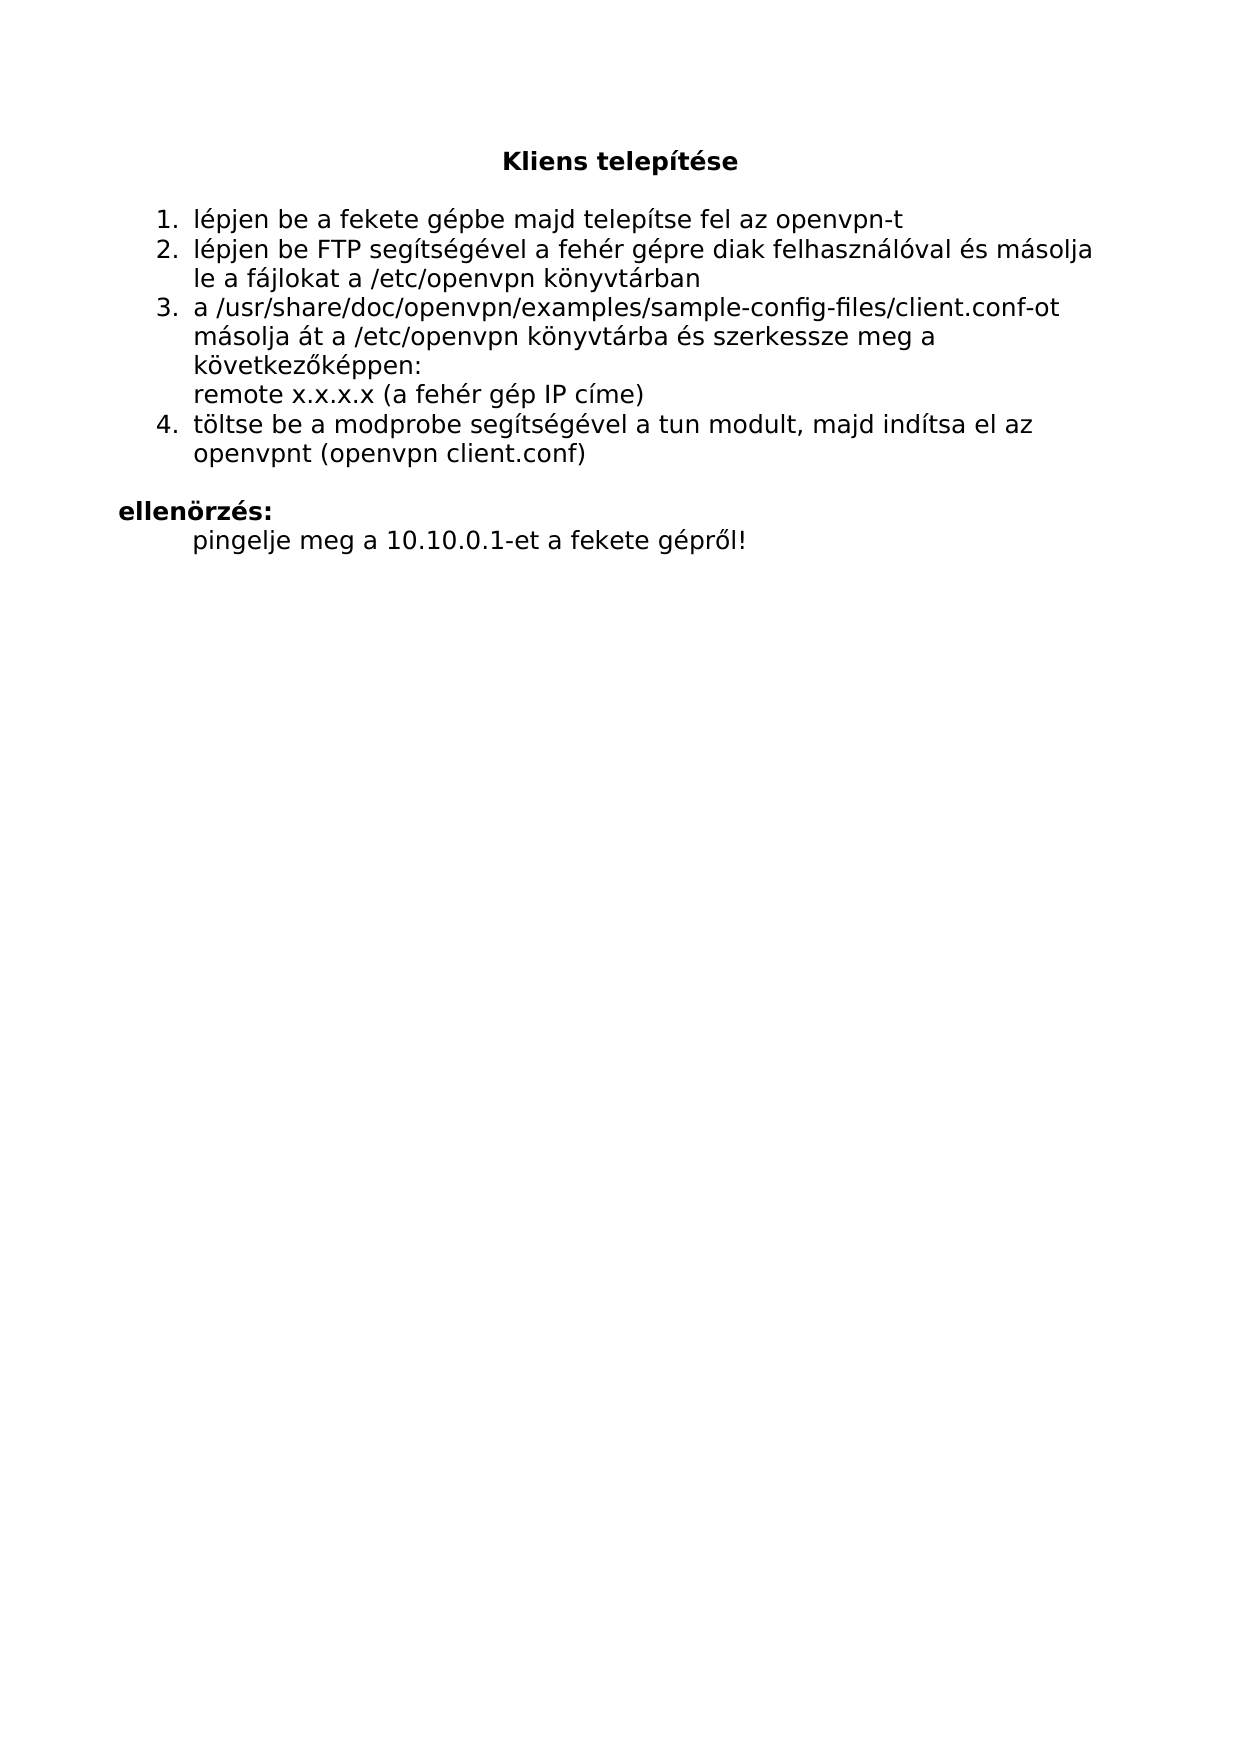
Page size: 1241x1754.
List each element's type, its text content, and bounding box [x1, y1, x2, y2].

list remote x.x.x.x (a fehér gép IP címe) [156, 381, 1122, 410]
text pingelje meg a 10.10.0.1-et a fekete gépről! [118, 526, 1122, 556]
list lépjen be FTP segítségével a fehér gépre diak felhasználóval és másolja le a fájlokat a /etc/openvpn könyvtárban [156, 235, 1122, 293]
text ellenörzés: [118, 497, 1122, 526]
list a /usr/share/doc/openvpn/examples/sample-config-files/client.conf-ot másolja át a /etc/openvpn könyvtárba és szerkessze meg a következőképpen: [156, 293, 1122, 381]
text Kliens telepítése [118, 147, 1122, 176]
list töltse be a modprobe segítségével a tun modult, majd indítsa el az openvpnt (openvpn client.conf) [156, 410, 1122, 468]
list lépjen be a fekete gépbe majd telepítse fel az openvpn-t [156, 206, 1122, 235]
